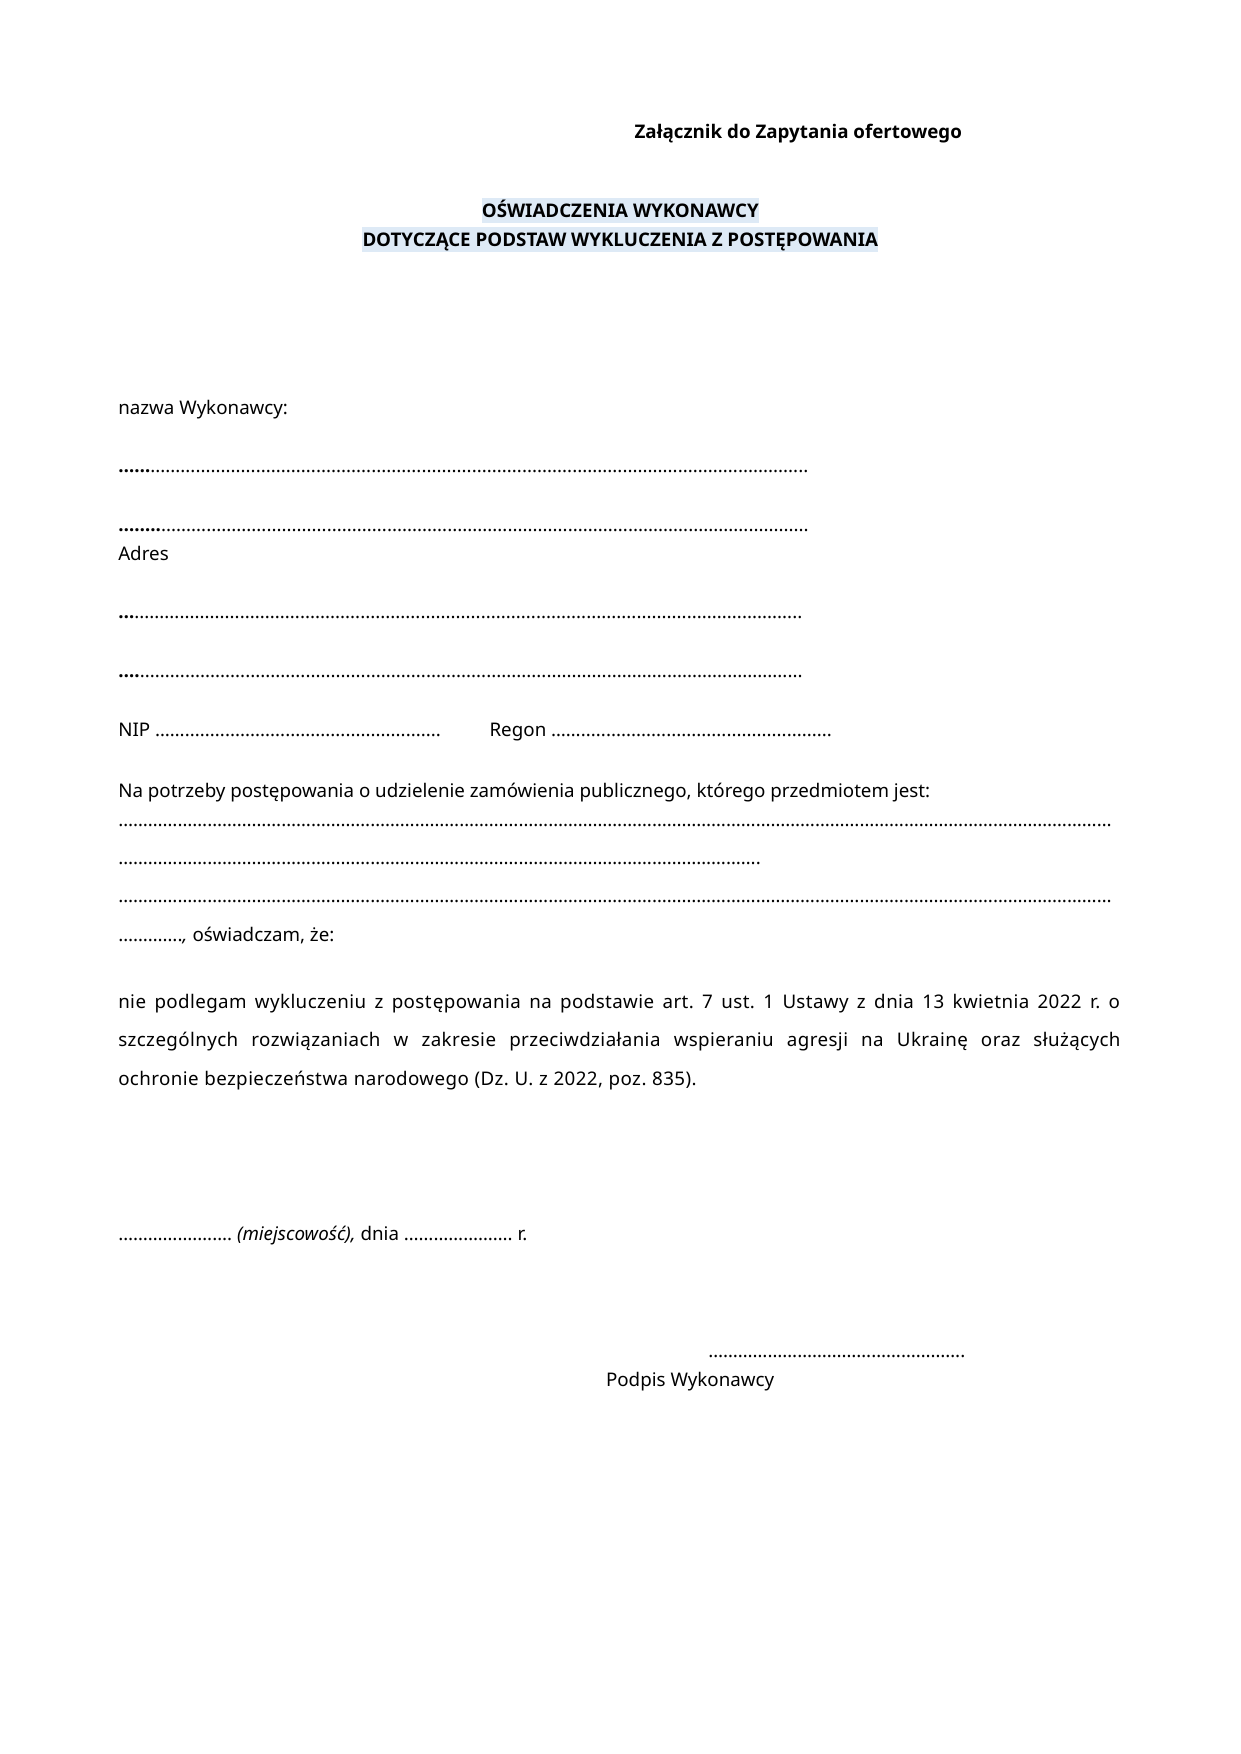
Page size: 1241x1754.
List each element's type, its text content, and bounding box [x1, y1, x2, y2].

text ……………………………………………. [708, 1279, 1122, 1363]
text DOTYCZĄCE PODSTAW WYKLUCZENIA Z POSTĘPOWANIA [118, 227, 1122, 252]
text …..................................................................................................................................... [118, 657, 1122, 683]
text ……................................................................................................................................... [118, 511, 1122, 537]
text Załącznik do Zapytania ofertowego [561, 118, 1122, 144]
text NIP ……................................................... Regon …….................................................. [118, 716, 1122, 741]
text nazwa Wykonawcy: [118, 394, 1122, 419]
text …………………………………………………………………………………………………………………………………………………………………………………………………………………………………………………………………………………………………….……………………………………………………………………………………………………………………………………………………………………………………………., oświadczam, że: [118, 806, 1122, 946]
text nie podlegam wykluczeniu z postępowania na podstawie art. 7 ust. 1 Ustawy z dnia 13 kwietnia 2022 r. o szczególnych rozwiązaniach w zakresie przeciwdziałania wspieraniu agresji na Ukrainę oraz służących ochronie bezpieczeństwa narodowego (Dz. U. z 2022, poz. 835). [118, 988, 1122, 1090]
text ……................................................................................................................................... [118, 452, 1122, 478]
text …..................................................................................................................................... [118, 599, 1122, 624]
text Podpis Wykonawcy [118, 1366, 1122, 1392]
text Adres [118, 540, 1122, 566]
text …………….……. (miejscowość), dnia …………………. r. [118, 1220, 1183, 1246]
text OŚWIADCZENIA WYKONAWCY [118, 197, 1122, 223]
text Na potrzeby postępowania o udzielenie zamówienia publicznego, którego przedmiotem jest: [118, 777, 1122, 802]
